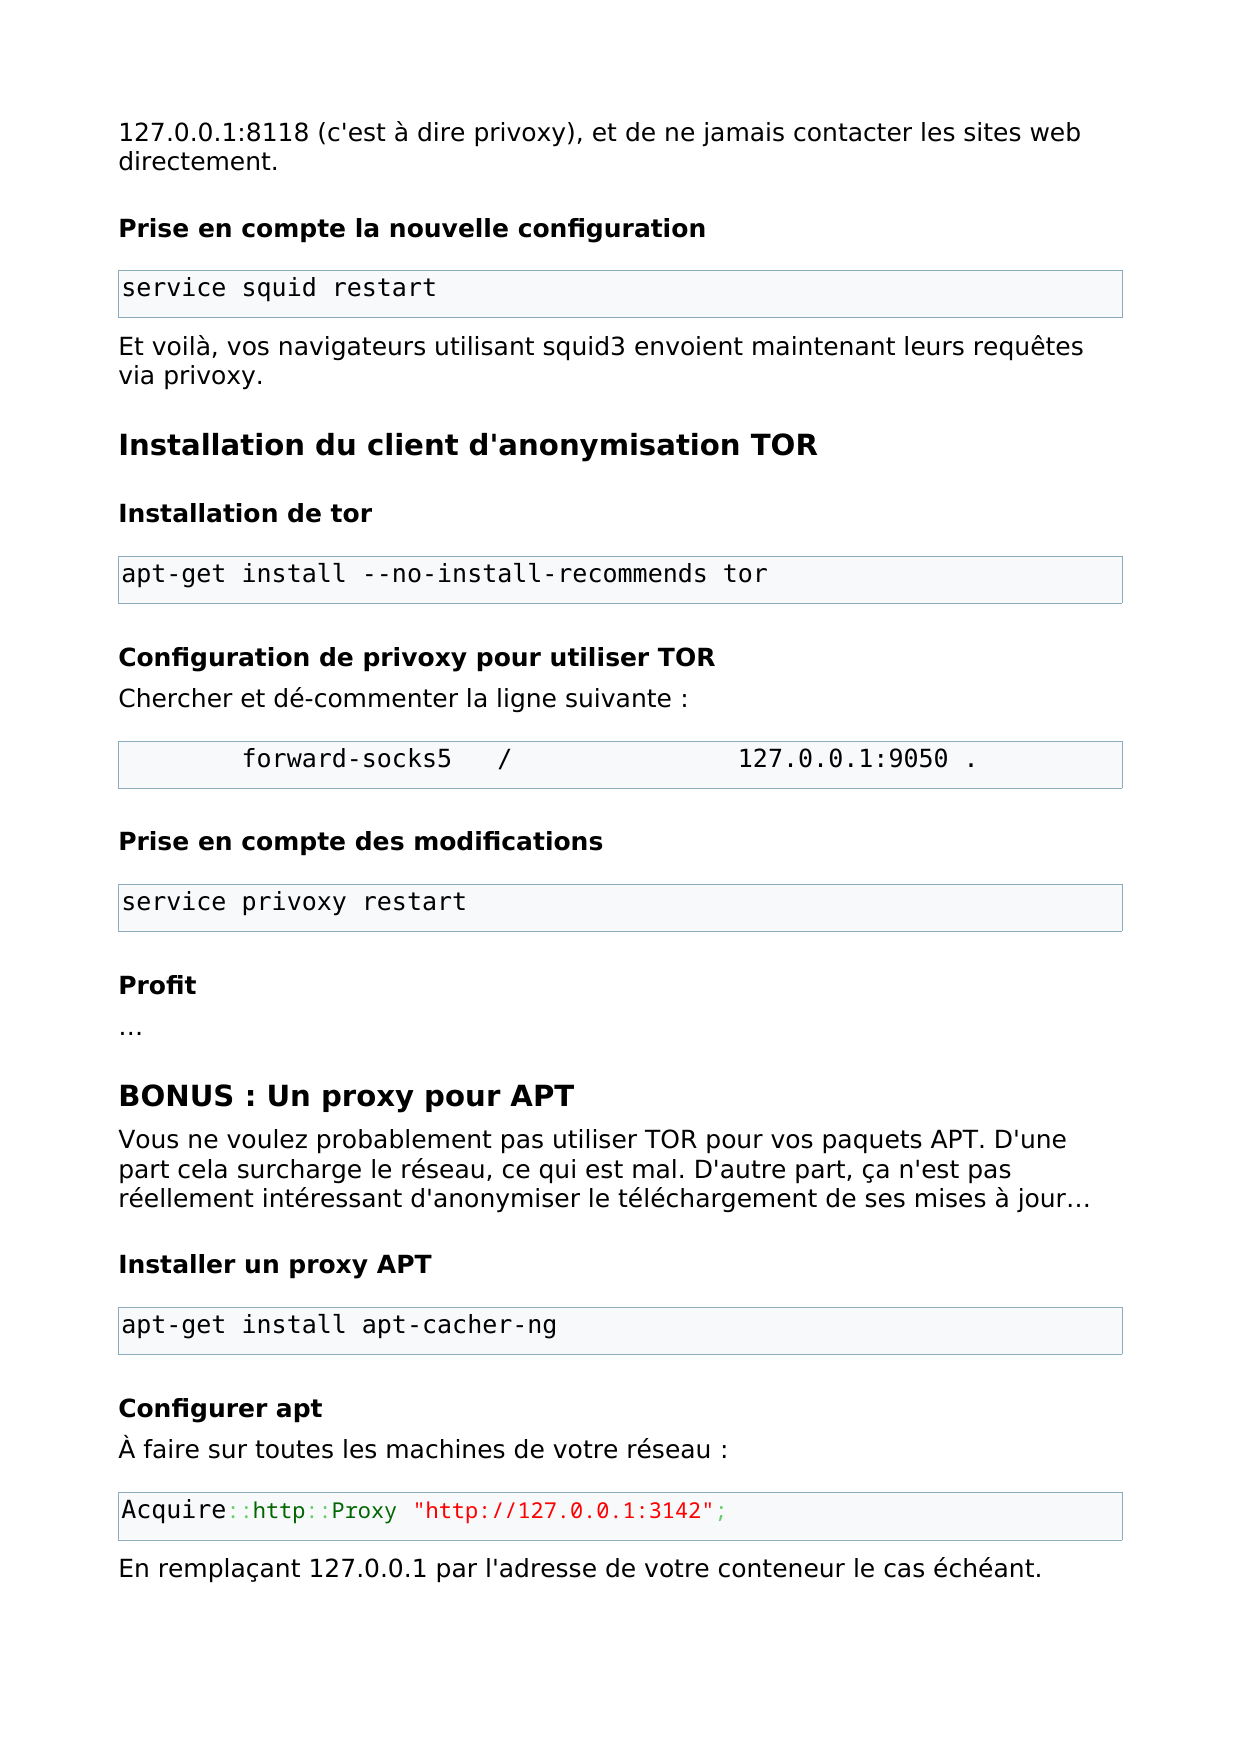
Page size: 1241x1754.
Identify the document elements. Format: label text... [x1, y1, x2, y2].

subtitle BONUS : Un proxy pour APT [118, 1079, 1122, 1113]
subtitle Profit [118, 971, 1122, 1000]
text 127.0.0.1:8118 (c'est à dire privoxy), et de ne jamais contacter les sites web directement. [118, 118, 1122, 176]
subtitle Installation de tor [118, 499, 1122, 529]
table_header service squid restart [119, 271, 1122, 317]
text … [118, 1012, 1122, 1042]
text Et voilà, vos navigateurs utilisant squid3 envoient maintenant leurs requêtes via privoxy. [118, 332, 1122, 391]
table_header Acquire::http::Proxy "http://127.0.0.1:3142"; [119, 1493, 1122, 1539]
subtitle Installer un proxy APT [118, 1251, 1122, 1280]
text Vous ne voulez probablement pas utiliser TOR pour vos paquets APT. D'une part cela surcharge le réseau, ce qui est mal. D'autre part, ça n'est pas réellement intéressant d'anonymiser le téléchargement de ses mises à jour… [118, 1126, 1122, 1213]
text À faire sur toutes les machines de votre réseau : [118, 1436, 1122, 1465]
table_header apt-get install apt-cacher-ng [119, 1308, 1122, 1354]
subtitle Prise en compte des modifications [118, 828, 1122, 857]
text En remplaçant 127.0.0.1 par l'adresse de votre conteneur le cas échéant. [118, 1554, 1122, 1583]
subtitle Configurer apt [118, 1394, 1122, 1423]
table_header apt-get install --no-install-recommends tor [119, 557, 1122, 603]
text Chercher et dé-commenter la ligne suivante : [118, 684, 1122, 713]
table_header service privoxy restart [119, 885, 1122, 931]
table_header forward-socks5 / 127.0.0.1:9050 . [119, 742, 1122, 788]
subtitle Prise en compte la nouvelle configuration [118, 214, 1122, 243]
subtitle Installation du client d'anonymisation TOR [118, 428, 1122, 462]
subtitle Configuration de privoxy pour utiliser TOR [118, 643, 1122, 672]
